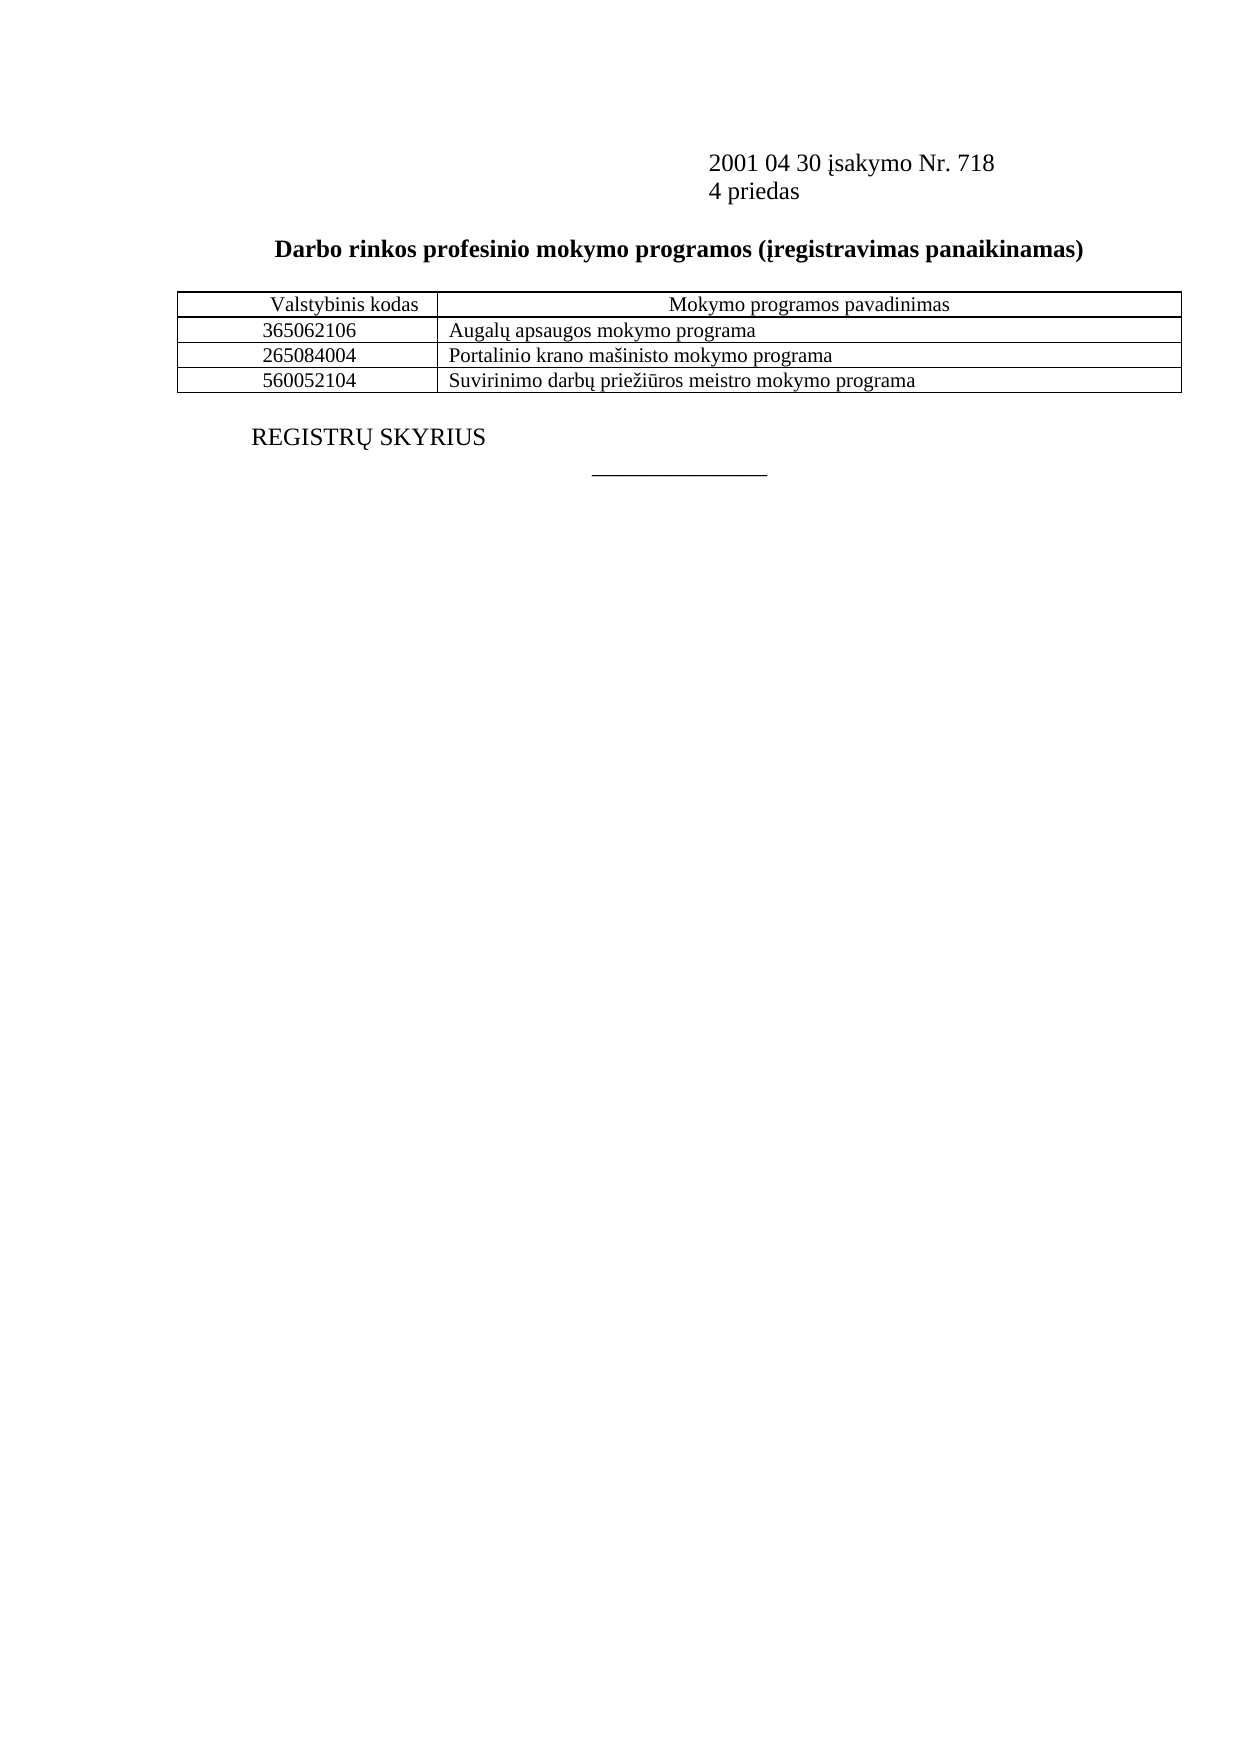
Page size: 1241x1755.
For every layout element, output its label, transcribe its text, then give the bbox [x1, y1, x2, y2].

text Darbo rinkos profesinio mokymo programos (įregistravimas panaikinamas) [177, 234, 1181, 263]
text 4 priedas [177, 176, 1181, 205]
table_cell Portalinio krano mašinisto mokymo programa [438, 343, 1181, 367]
table_cell 365062106 [178, 318, 437, 342]
table_cell Suvirinimo darbų priežiūros meistro mokymo programa [438, 368, 1181, 392]
table_cell 560052104 [178, 368, 437, 392]
table_header Valstybinis kodas [178, 293, 437, 316]
text REGISTRŲ SKYRIUS [177, 422, 1181, 450]
table_header Mokymo programos pavadinimas [438, 293, 1181, 316]
table_cell 265084004 [178, 343, 437, 367]
text 2001 04 30 įsakymo Nr. 718 [177, 148, 1181, 176]
table_cell Augalų apsaugos mokymo programa [438, 318, 1181, 342]
text ______________ [177, 450, 1181, 479]
